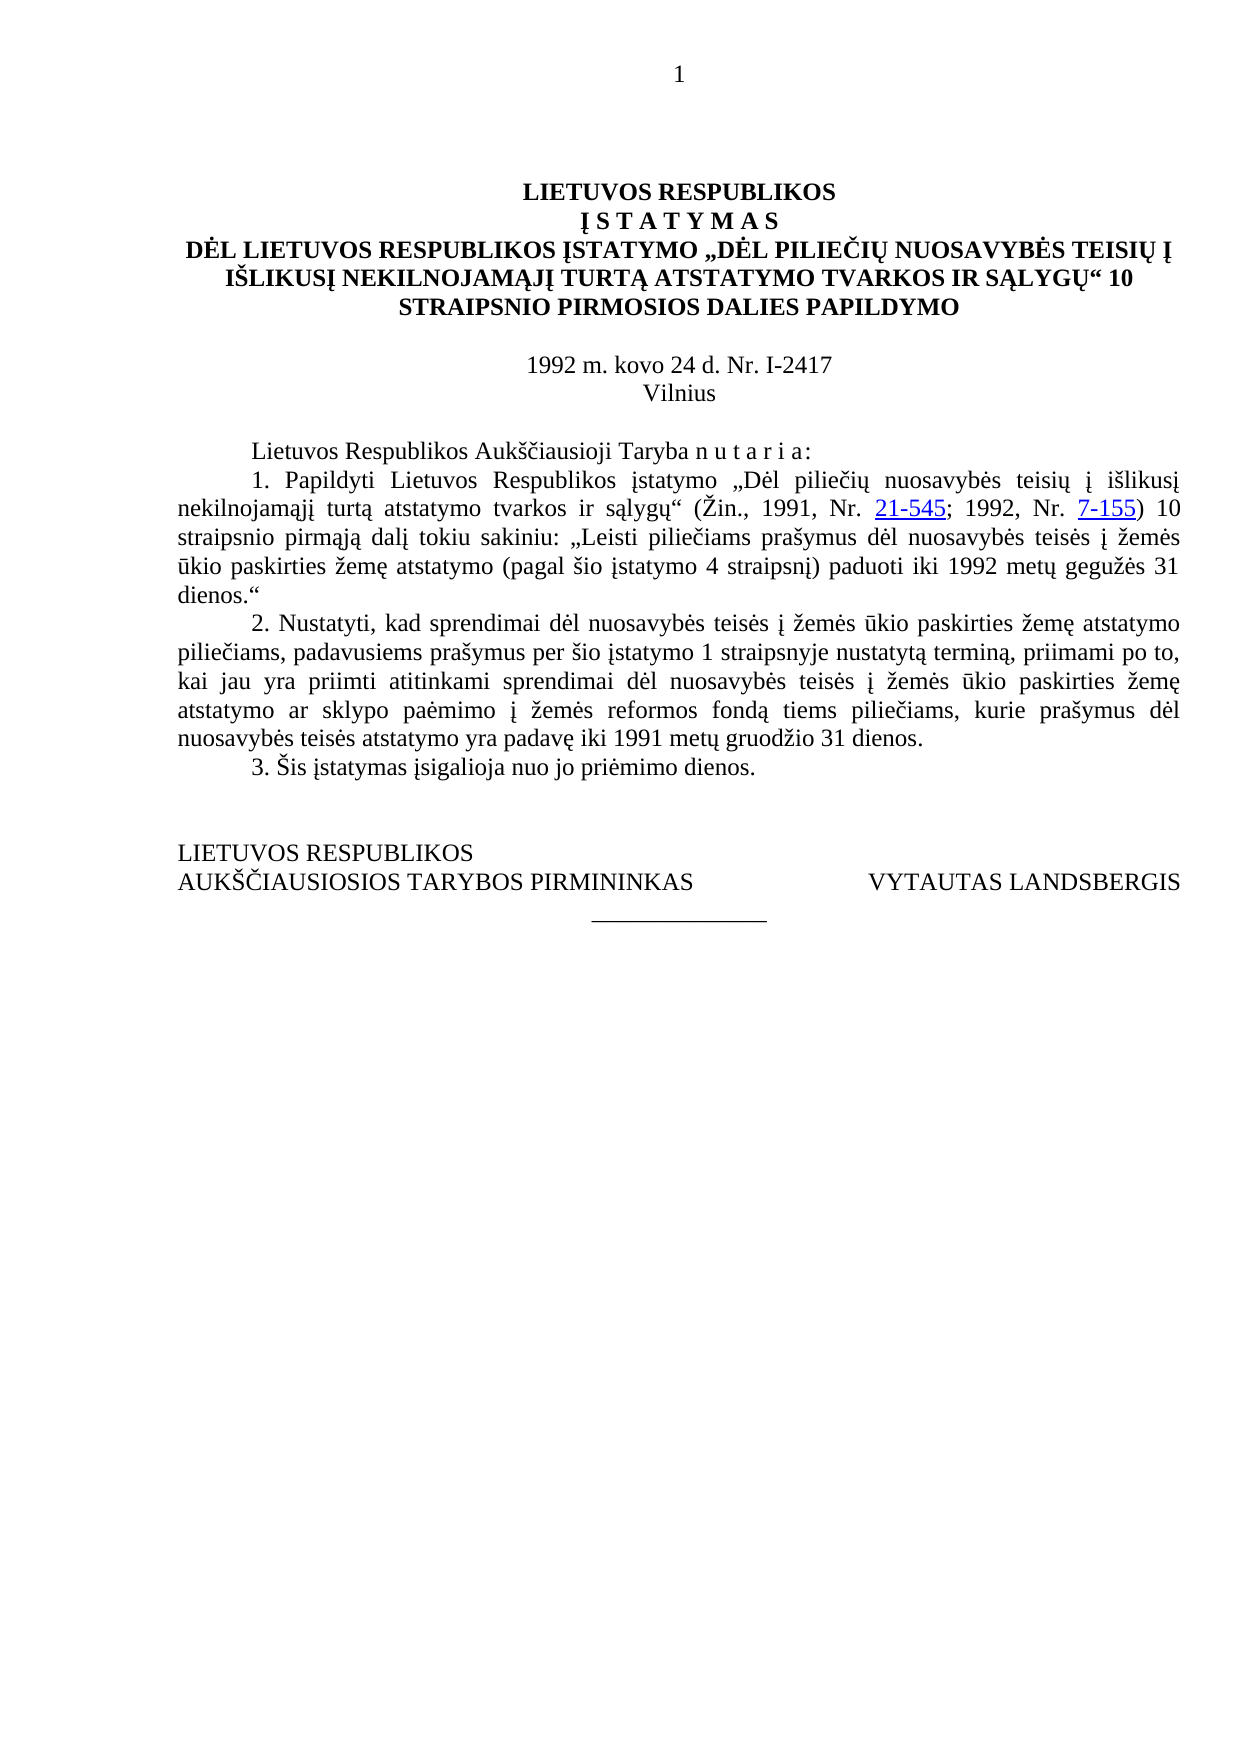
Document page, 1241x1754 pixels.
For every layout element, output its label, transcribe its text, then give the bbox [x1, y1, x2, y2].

text 2. Nustatyti, kad sprendimai dėl nuosavybės teisės į žemės ūkio paskirties žemę atstatymo piliečiams, padavusiems prašymus per šio įstatymo 1 straipsnyje nustatytą terminą, priimami po to, kai jau yra priimti atitinkami sprendimai dėl nuosavybės teisės į žemės ūkio paskirties žemę atstatymo ar sklypo paėmimo į žemės reformos fondą tiems piliečiams, kurie prašymus dėl nuosavybės teisės atstatymo yra padavę iki 1991 metų gruodžio 31 dienos. [177, 608, 1181, 752]
text 3. Šis įstatymas įsigalioja nuo jo priėmimo dienos. [177, 752, 1181, 781]
text AUKŠČIAUSIOSIOS TARYBOS PIRMININKAS VYTAUTAS LANDSBERGIS [177, 867, 1181, 896]
text Lietuvos Respublikos Aukščiausioji Taryba nutaria: [177, 436, 1181, 465]
text DĖL LIETUVOS RESPUBLIKOS ĮSTATYMO „DĖL PILIEČIŲ NUOSAVYBĖS TEISIŲ Į IŠLIKUSĮ NEKILNOJAMĄJĮ TURTĄ ATSTATYMO TVARKOS IR SĄLYGŲ“ 10 STRAIPSNIO PIRMOSIOS DALIES PAPILDYMO [177, 235, 1181, 321]
text ______________ [177, 896, 1181, 925]
text Į S T A T Y M A S [177, 206, 1181, 235]
text LIETUVOS RESPUBLIKOS [177, 838, 1181, 867]
text Vilnius [177, 378, 1181, 407]
text 1. Papildyti Lietuvos Respublikos įstatymo „Dėl piliečių nuosavybės teisių į išlikusį nekilnojamąjį turtą atstatymo tvarkos ir sąlygų“ (Žin., 1991, Nr. 21-545; 1992, Nr. 7-155) 10 straipsnio pirmąją dalį tokiu sakiniu: „Leisti piliečiams prašymus dėl nuosavybės teisės į žemės ūkio paskirties žemę atstatymo (pagal šio įstatymo 4 straipsnį) paduoti iki 1992 metų gegužės 31 dienos.“ [177, 465, 1181, 608]
text LIETUVOS RESPUBLIKOS [177, 177, 1181, 206]
text 1992 m. kovo 24 d. Nr. I-2417 [177, 350, 1181, 378]
